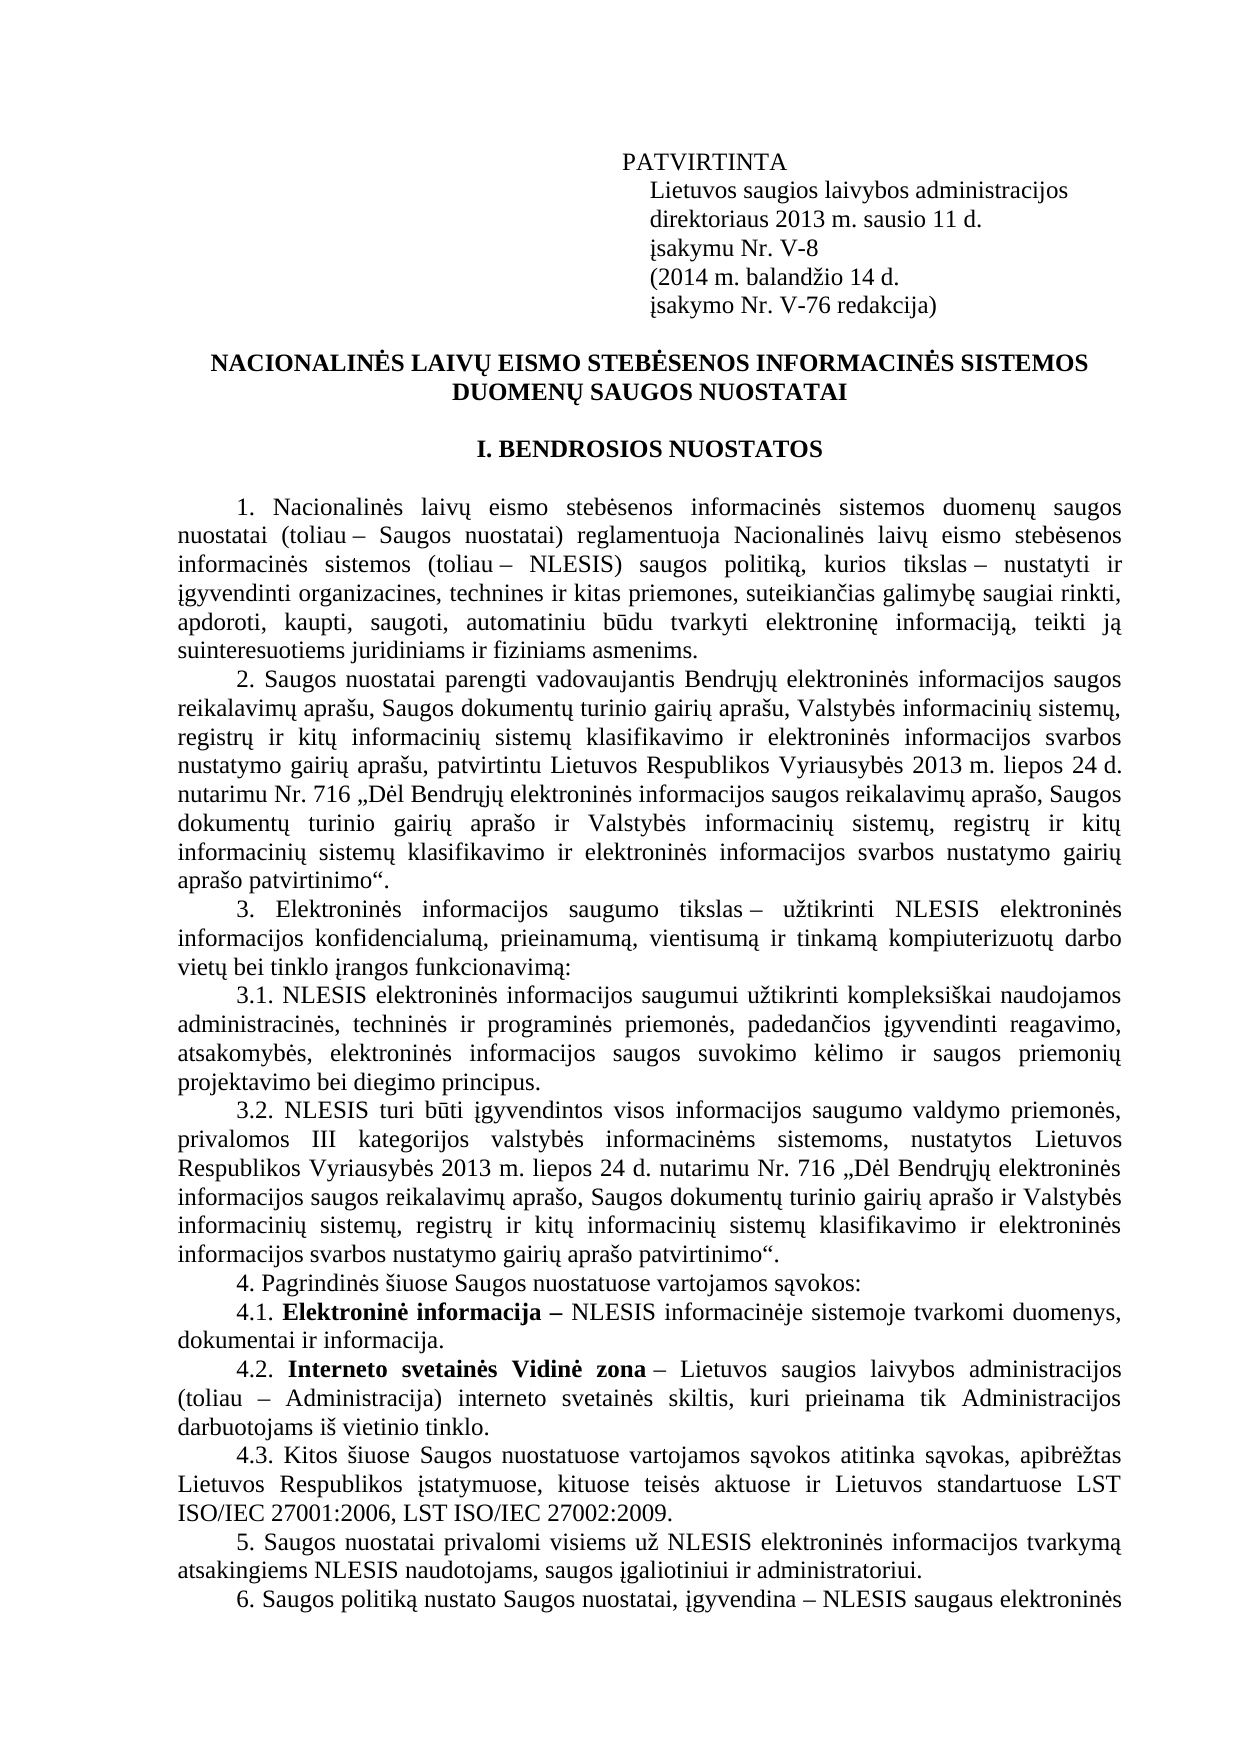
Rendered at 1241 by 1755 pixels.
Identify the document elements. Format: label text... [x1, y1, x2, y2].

text 3.1. NLESIS elektroninės informacijos saugumui užtikrinti kompleksiškai naudojamos administracinės, techninės ir programinės priemonės, padedančios įgyvendinti reagavimo, atsakomybės, elektroninės informacijos saugos suvokimo kėlimo ir saugos priemonių projektavimo bei diegimo principus. [177, 981, 1122, 1096]
text 5. Saugos nuostatai privalomi visiems už NLESIS elektroninės informacijos tvarkymą atsakingiems NLESIS naudotojams, saugos įgaliotiniui ir administratoriui. [177, 1527, 1122, 1584]
text 4.3. Kitos šiuose Saugos nuostatuose vartojamos sąvokos atitinka sąvokas, apibrėžtas Lietuvos Respublikos įstatymuose, kituose teisės aktuose ir Lietuvos standartuose LST ISO/IEC 27001:2006, LST ISO/IEC 27002:2009. [177, 1441, 1122, 1527]
text Lietuvos saugios laivybos administracijos direktoriaus 2013 m. sausio 11 d. [649, 176, 1122, 233]
text NACIONALINĖS LAIVŲ EISMO STEBĖSENOS INFORMACINĖS SISTEMOS DUOMENŲ SAUGOS NUOSTATAI [177, 348, 1122, 406]
text 2. Saugos nuostatai parengti vadovaujantis Bendrųjų elektroninės informacijos saugos reikalavimų aprašu, Saugos dokumentų turinio gairių aprašu, Valstybės informacinių sistemų, registrų ir kitų informacinių sistemų klasifikavimo ir elektroninės informacijos svarbos nustatymo gairių aprašu, patvirtintu Lietuvos Respublikos Vyriausybės 2013 m. liepos 24 d. nutarimu Nr. 716 „Dėl Bendrųjų elektroninės informacijos saugos reikalavimų aprašo, Saugos dokumentų turinio gairių aprašo ir Valstybės informacinių sistemų, registrų ir kitų informacinių sistemų klasifikavimo ir elektroninės informacijos svarbos nustatymo gairių aprašo patvirtinimo“. [177, 664, 1122, 894]
text įsakymu Nr. V-8 [649, 233, 1122, 262]
text PATVIRTINTA [124, 147, 1122, 176]
text 3.2. NLESIS turi būti įgyvendintos visos informacijos saugumo valdymo priemonės, privalomos III kategorijos valstybės informacinėms sistemoms, nustatytos Lietuvos Respublikos Vyriausybės 2013 m. liepos 24 d. nutarimu Nr. 716 „Dėl Bendrųjų elektroninės informacijos saugos reikalavimų aprašo, Saugos dokumentų turinio gairių aprašo ir Valstybės informacinių sistemų, registrų ir kitų informacinių sistemų klasifikavimo ir elektroninės informacijos svarbos nustatymo gairių aprašo patvirtinimo“. [177, 1096, 1122, 1268]
text 4. Pagrindinės šiuose Saugos nuostatuose vartojamos sąvokos: [177, 1268, 1122, 1297]
text įsakymo Nr. V-76 redakcija) [649, 291, 1122, 319]
text (2014 m. balandžio 14 d. [649, 262, 1122, 291]
text 1. Nacionalinės laivų eismo stebėsenos informacinės sistemos duomenų saugos nuostatai (toliau – Saugos nuostatai) reglamentuoja Nacionalinės laivų eismo stebėsenos informacinės sistemos (toliau – NLESIS) saugos politiką, kurios tikslas – nustatyti ir įgyvendinti organizacines, technines ir kitas priemones, suteikiančias galimybę saugiai rinkti, apdoroti, kaupti, saugoti, automatiniu būdu tvarkyti elektroninę informaciją, teikti ją suinteresuotiems juridiniams ir fiziniams asmenims. [177, 492, 1122, 664]
text 4.2. Interneto svetainės Vidinė zona – Lietuvos saugios laivybos administracijos (toliau – Administracija) interneto svetainės skiltis, kuri prieinama tik Administracijos darbuotojams iš vietinio tinklo. [177, 1354, 1122, 1441]
text 3. Elektroninės informacijos saugumo tikslas – užtikrinti NLESIS elektroninės informacijos konfidencialumą, prieinamumą, vientisumą ir tinkamą kompiuterizuotų darbo vietų bei tinklo įrangos funkcionavimą: [177, 894, 1122, 981]
text 4.1. Elektroninė informacija – NLESIS informacinėje sistemoje tvarkomi duomenys, dokumentai ir informacija. [177, 1297, 1122, 1354]
text I. BENDROSIOS NUOSTATOS [177, 434, 1122, 463]
text 6. Saugos politiką nustato Saugos nuostatai, įgyvendina – NLESIS saugaus elektroninės [177, 1584, 1122, 1613]
